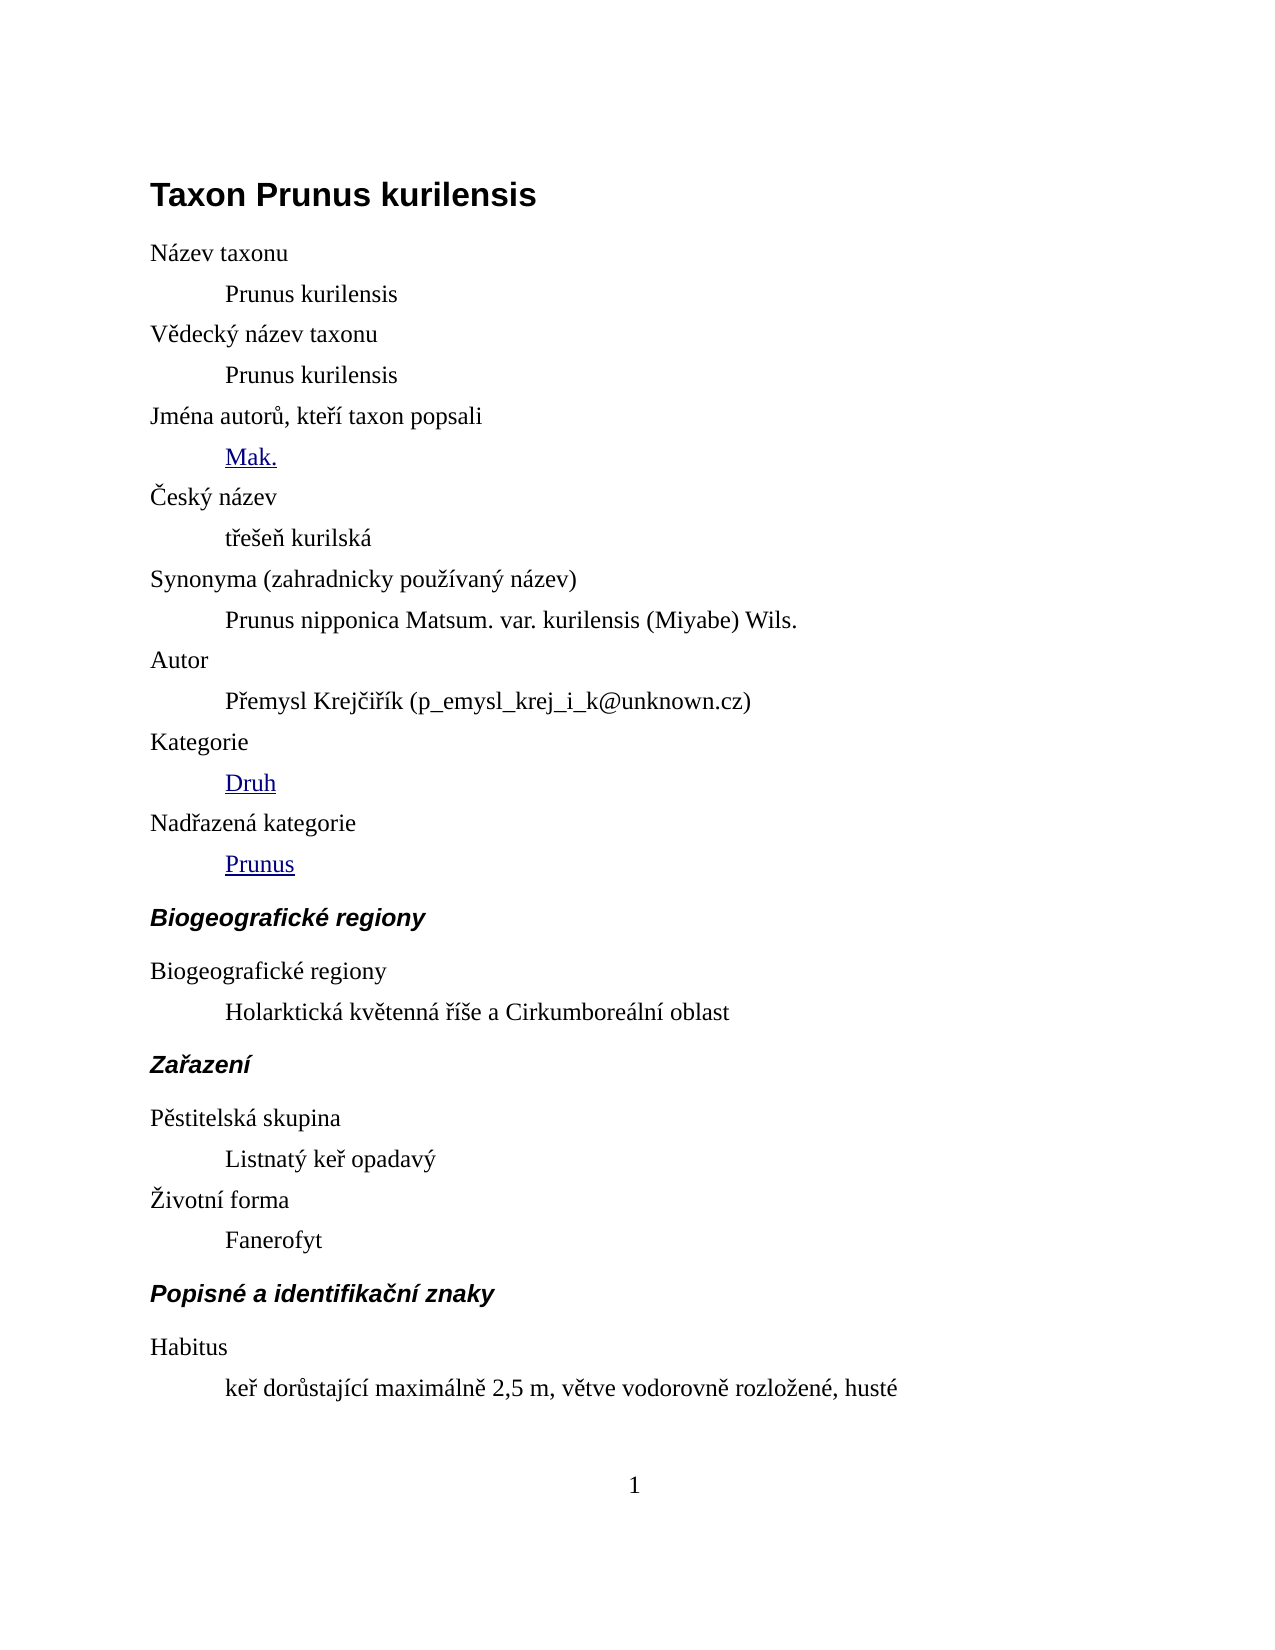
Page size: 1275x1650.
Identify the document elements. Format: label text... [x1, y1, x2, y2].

text Prunus nipponica Matsum. var. kurilensis (Miyabe) Wils. [225, 605, 1125, 633]
subtitle Biogeografické regiony [150, 903, 1125, 931]
text keř dorůstající maximálně 2,5 m, větve vodorovně rozložené, husté [225, 1373, 1125, 1402]
text Prunus kurilensis [225, 279, 1125, 308]
text Listnatý keř opadavý [225, 1144, 1125, 1173]
text Nadřazená kategorie [150, 808, 1125, 837]
text Prunus [225, 849, 1125, 878]
text Prunus kurilensis [225, 360, 1125, 389]
subtitle Popisné a identifikační znaky [150, 1279, 1125, 1308]
text Habitus [150, 1332, 1125, 1361]
subtitle Zařazení [150, 1050, 1125, 1079]
text Název taxonu [150, 238, 1125, 267]
text Synonyma (zahradnicky používaný název) [150, 564, 1125, 593]
text Vědecký název taxonu [150, 319, 1125, 348]
text třešeň kurilská [225, 523, 1125, 552]
text Jména autorů, kteří taxon popsali [150, 401, 1125, 430]
subtitle Taxon Prunus kurilensis [150, 175, 1125, 214]
text Pěstitelská skupina [150, 1103, 1125, 1132]
text Životní forma [150, 1185, 1125, 1213]
text Autor [150, 645, 1125, 674]
text Holarktická květenná říše a Cirkumboreální oblast [225, 997, 1125, 1025]
text Český název [150, 482, 1125, 511]
text Mak. [225, 442, 1125, 471]
text Fanerofyt [225, 1226, 1125, 1254]
text Biogeografické regiony [150, 956, 1125, 984]
text Přemysl Krejčiřík (p_emysl_krej_i_k@unknown.cz) [225, 686, 1125, 715]
text Druh [225, 768, 1125, 796]
text Kategorie [150, 727, 1125, 756]
